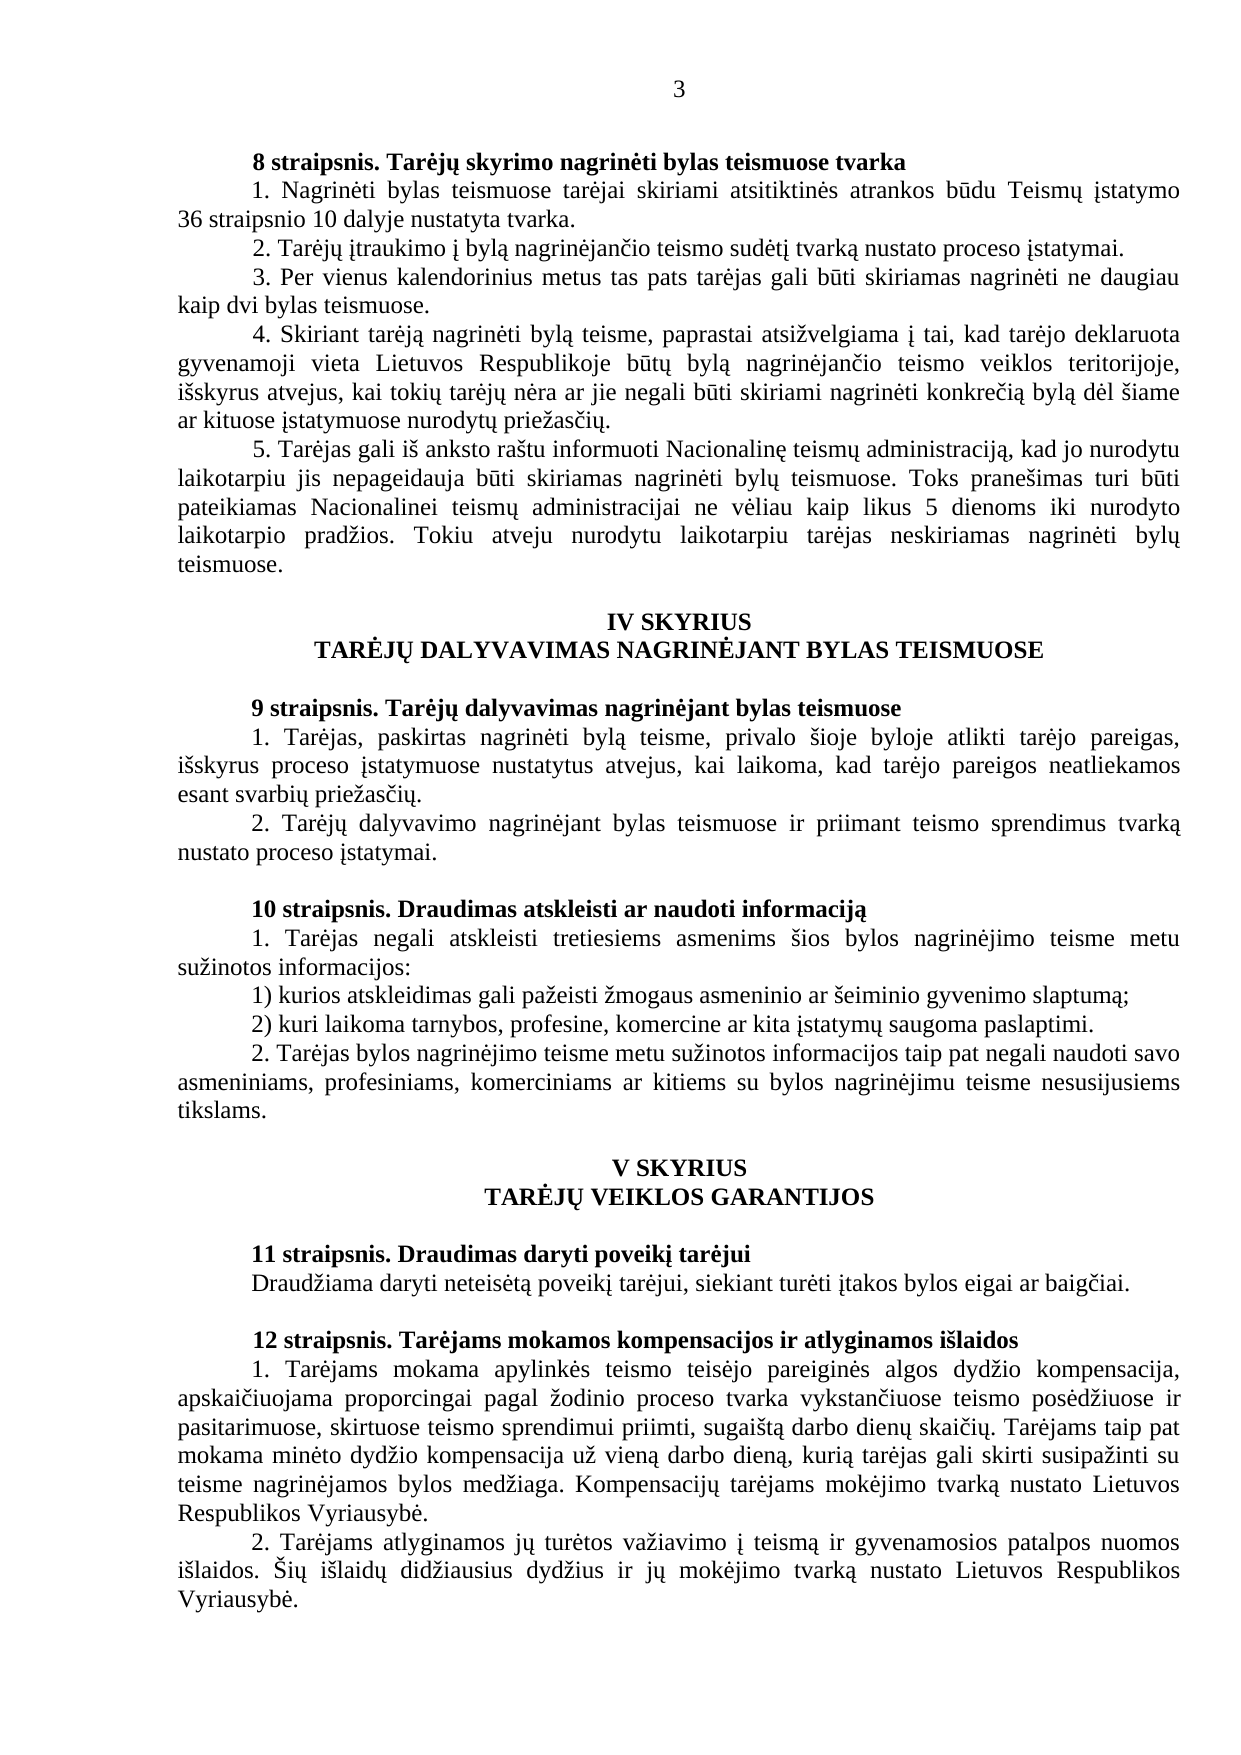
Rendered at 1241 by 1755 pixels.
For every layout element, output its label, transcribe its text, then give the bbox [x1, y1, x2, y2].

text 3. Per vienus kalendorinius metus tas pats tarėjas gali būti skiriamas nagrinėti ne daugiau kaip dvi bylas teismuose. [177, 262, 1181, 319]
text 10 straipsnis. Draudimas atskleisti ar naudoti informaciją [177, 894, 1181, 923]
text 5. Tarėjas gali iš anksto raštu informuoti Nacionalinę teismų administraciją, kad jo nurodytu laikotarpiu jis nepageidauja būti skiriamas nagrinėti bylų teismuose. Toks pranešimas turi būti pateikiamas Nacionalinei teismų administracijai ne vėliau kaip likus 5 dienoms iki nurodyto laikotarpio pradžios. Tokiu atveju nurodytu laikotarpiu tarėjas neskiriamas nagrinėti bylų teismuose. [177, 434, 1181, 578]
text 1. Nagrinėti bylas teismuose tarėjai skiriami atsitiktinės atrankos būdu Teismų įstatymo 36 straipsnio 10 dalyje nustatyta tvarka. [177, 176, 1181, 233]
text 2. Tarėjų dalyvavimo nagrinėjant bylas teismuose ir priimant teismo sprendimus tvarką nustato proceso įstatymai. [177, 808, 1181, 866]
text 11 straipsnis. Draudimas daryti poveikį tarėjui [177, 1239, 1181, 1268]
text 2. Tarėjams atlyginamos jų turėtos važiavimo į teismą ir gyvenamosios patalpos nuomos išlaidos. Šių išlaidų didžiausius dydžius ir jų mokėjimo tvarką nustato Lietuvos Respublikos Vyriausybė. [177, 1527, 1181, 1613]
text TARĖJŲ VEIKLOS GARANTIJOS [177, 1182, 1181, 1211]
text 4. Skiriant tarėją nagrinėti bylą teisme, paprastai atsižvelgiama į tai, kad tarėjo deklaruota gyvenamoji vieta Lietuvos Respublikoje būtų bylą nagrinėjančio teismo veiklos teritorijoje, išskyrus atvejus, kai tokių tarėjų nėra ar jie negali būti skiriami nagrinėti konkrečią bylą dėl šiame ar kituose įstatymuose nurodytų priežasčių. [177, 319, 1181, 434]
text 2) kuri laikoma tarnybos, profesine, komercine ar kita įstatymų saugoma paslaptimi. [177, 1009, 1181, 1038]
text 12 straipsnis. Tarėjams mokamos kompensacijos ir atlyginamos išlaidos [177, 1326, 1181, 1354]
text 1) kurios atskleidimas gali pažeisti žmogaus asmeninio ar šeiminio gyvenimo slaptumą; [177, 981, 1181, 1009]
text 1. Tarėjas negali atskleisti tretiesiems asmenims šios bylos nagrinėjimo teisme metu sužinotos informacijos: [177, 923, 1181, 981]
text 1. Tarėjams mokama apylinkės teismo teisėjo pareiginės algos dydžio kompensacija, apskaičiuojama proporcingai pagal žodinio proceso tvarka vykstančiuose teismo posėdžiuose ir pasitarimuose, skirtuose teismo sprendimui priimti, sugaištą darbo dienų skaičių. Tarėjams taip pat mokama minėto dydžio kompensacija už vieną darbo dieną, kurią tarėjas gali skirti susipažinti su teisme nagrinėjamos bylos medžiaga. Kompensacijų tarėjams mokėjimo tvarką nustato Lietuvos Respublikos Vyriausybė. [177, 1354, 1181, 1527]
text 1. Tarėjas, paskirtas nagrinėti bylą teisme, privalo šioje byloje atlikti tarėjo pareigas, išskyrus proceso įstatymuose nustatytus atvejus, kai laikoma, kad tarėjo pareigos neatliekamos esant svarbių priežasčių. [177, 722, 1181, 808]
text 2. Tarėjų įtraukimo į bylą nagrinėjančio teismo sudėtį tvarką nustato proceso įstatymai. [177, 233, 1181, 262]
text V SKYRIUS [177, 1153, 1181, 1182]
text 9 straipsnis. Tarėjų dalyvavimas nagrinėjant bylas teismuose [177, 693, 1181, 722]
text 2. Tarėjas bylos nagrinėjimo teisme metu sužinotos informacijos taip pat negali naudoti savo asmeniniams, profesiniams, komerciniams ar kitiems su bylos nagrinėjimu teisme nesusijusiems tikslams. [177, 1038, 1181, 1124]
text IV SKYRIUS [177, 607, 1181, 636]
text 8 straipsnis. Tarėjų skyrimo nagrinėti bylas teismuose tvarka [252, 147, 1181, 176]
text TARĖJŲ DALYVAVIMAS NAGRINĖJANT BYLAS TEISMUOSE [177, 636, 1181, 664]
text Draudžiama daryti neteisėtą poveikį tarėjui, siekiant turėti įtakos bylos eigai ar baigčiai. [177, 1268, 1181, 1297]
